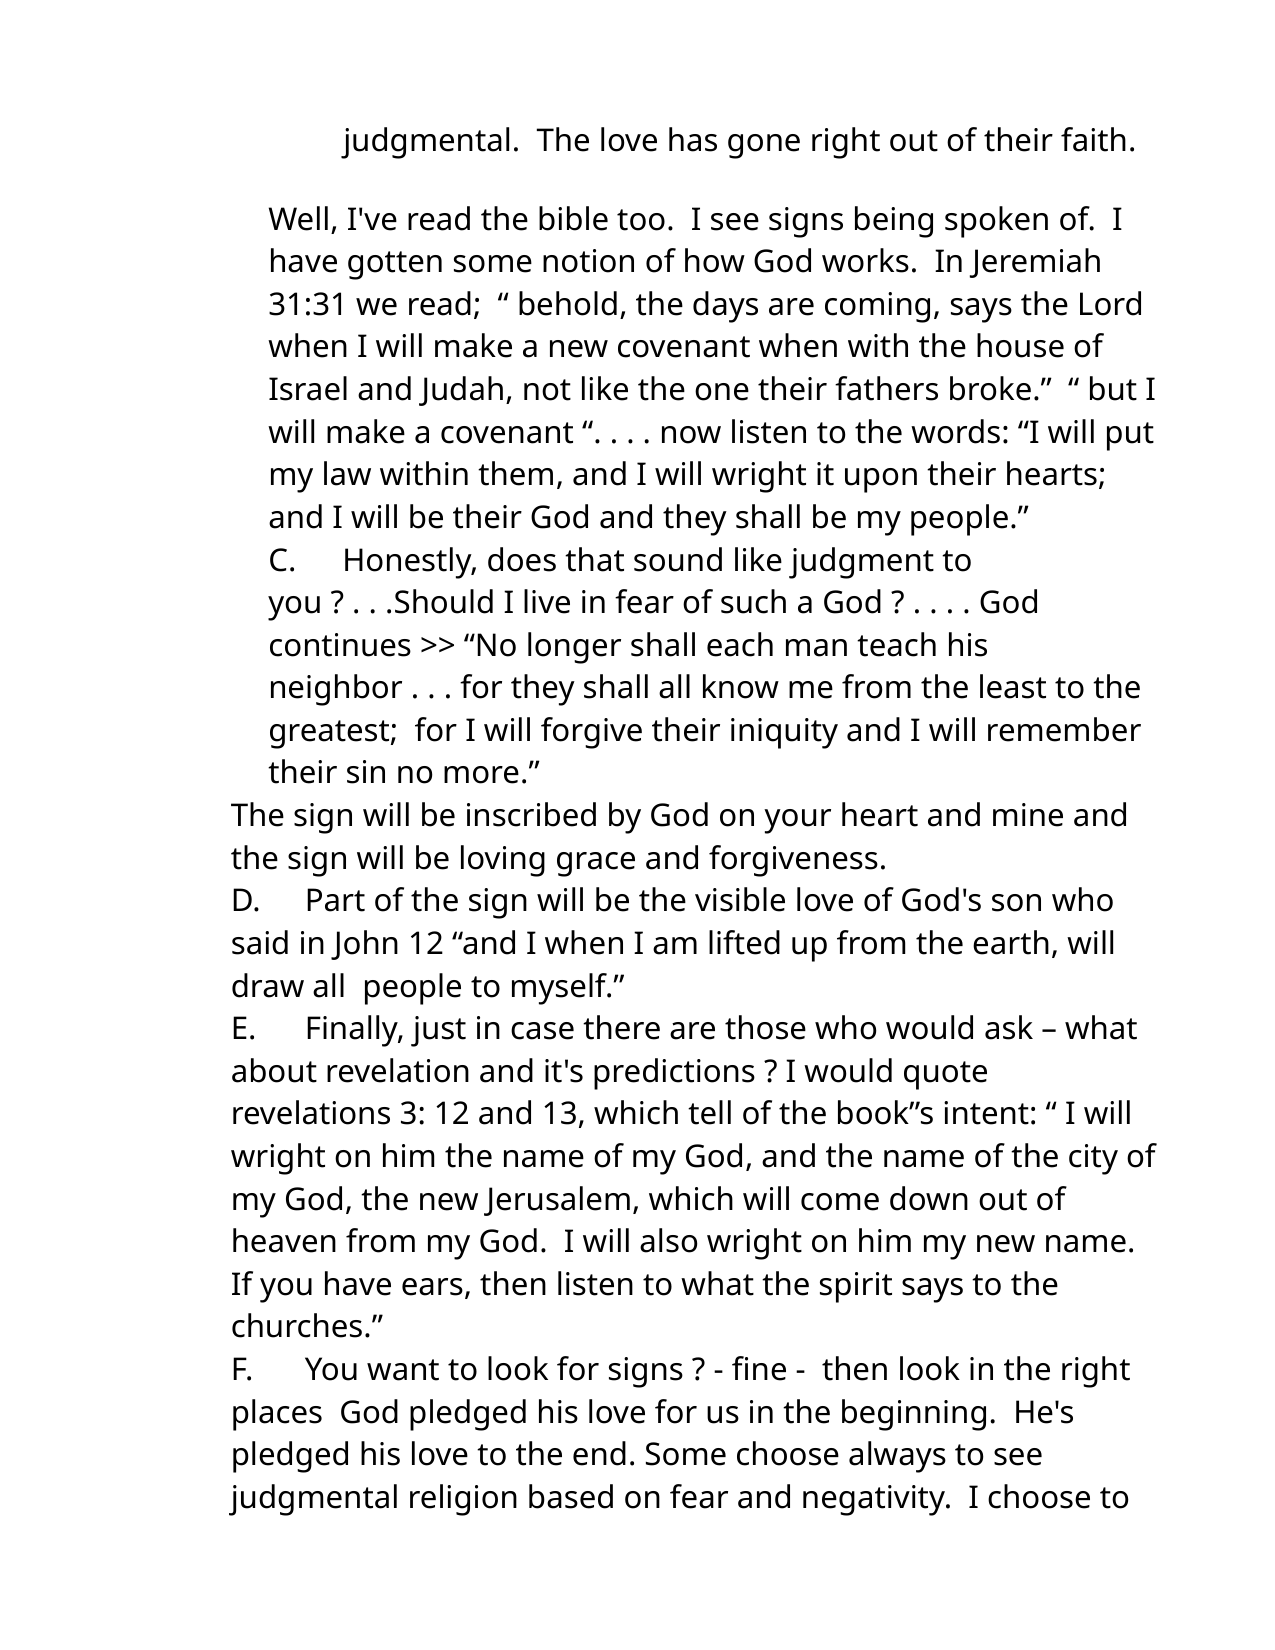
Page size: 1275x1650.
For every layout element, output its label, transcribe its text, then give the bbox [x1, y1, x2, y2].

list D. Part of the sign will be the visible love of God's son who said in John 12 “and I when I am lifted up from the earth, will draw all people to myself.” [193, 878, 1157, 1006]
list Well, I've read the bible too. I see signs being spoken of. I have gotten some notion of how God works. In Jeremiah 31:31 we read; “ behold, the days are coming, says the Lord when I will make a new covenant when with the house of Israel and Judah, not like the one their fathers broke.” “ but I will make a covenant “. . . . now listen to the words: “I will put my law within them, and I will wright it upon their hearts; and I will be their God and they shall be my people.” [231, 197, 1157, 537]
list judgmental. The love has gone right out of their faith. [306, 118, 1157, 161]
list The sign will be inscribed by God on your heart and mine and the sign will be loving grace and forgiveness. [193, 793, 1157, 878]
list E. Finally, just in case there are those who would ask – what about revelation and it's predictions ? I would quote revelations 3: 12 and 13, which tell of the book”s intent: “ I will wright on him the name of my God, and the name of the city of my God, the new Jerusalem, which will come down out of heaven from my God. I will also wright on him my new name. If you have ears, then listen to what the spirit says to the churches.” [193, 1006, 1157, 1347]
list F. You want to look for signs ? - fine - then look in the right places God pledged his love for us in the beginning. He's pledged his love to the end. Some choose always to see judgmental religion based on fear and negativity. I choose to [193, 1347, 1157, 1517]
list C. Honestly, does that sound like judgment to you ? . . .Should I live in fear of such a God ? . . . . God continues >> “No longer shall each man teach his neighbor . . . for they shall all know me from the least to the greatest; for I will forgive their iniquity and I will remember their sin no more.” [231, 537, 1157, 793]
